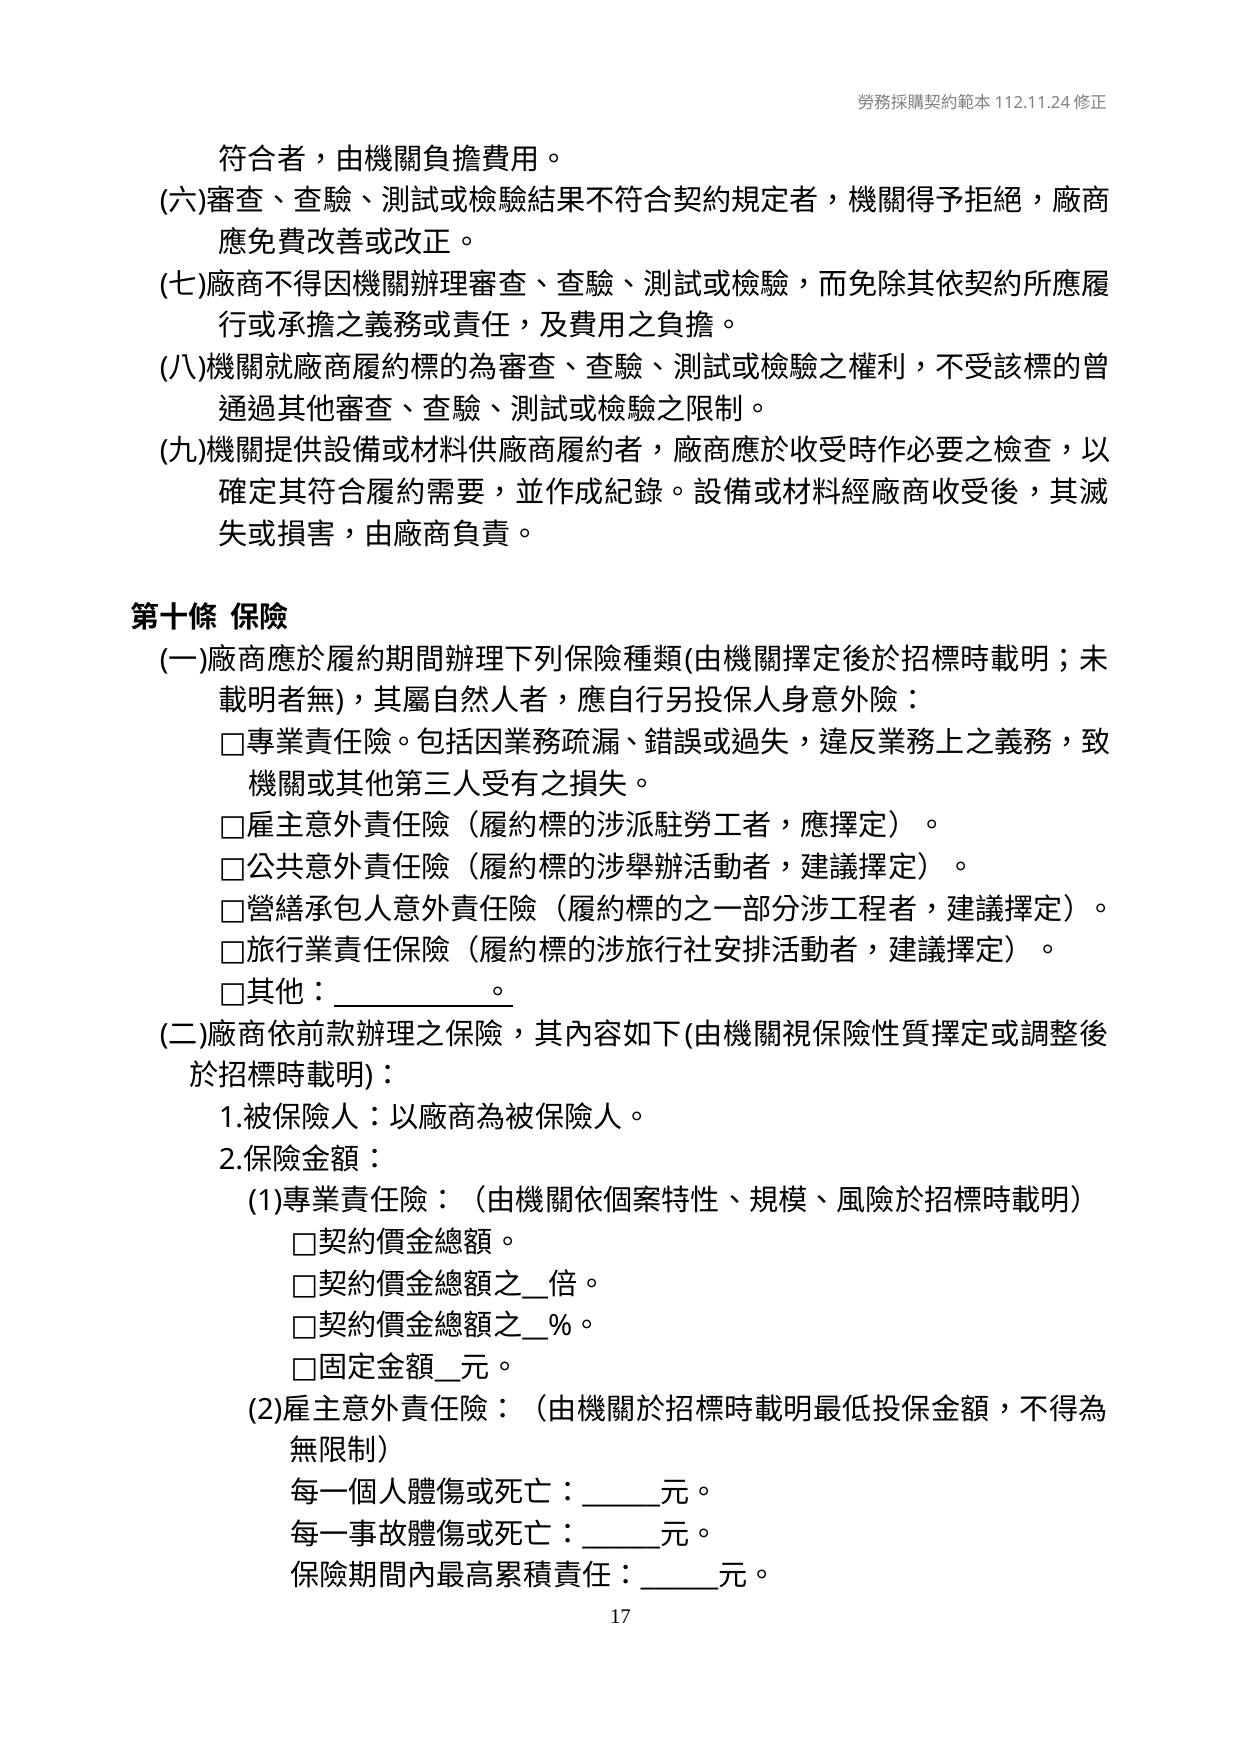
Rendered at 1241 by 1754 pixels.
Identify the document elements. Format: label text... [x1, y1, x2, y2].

text □旅行業責任保險（履約標的涉旅行社安排活動者，建議擇定）。 [218, 927, 1110, 969]
text (2)雇主意外責任險：（由機關於招標時載明最低投保金額，不得為無限制） [248, 1386, 1110, 1469]
text □契約價金總額之__倍。 [290, 1261, 1110, 1302]
text (1)專業責任險：（由機關依個案特性、規模、風險於招標時載明） [248, 1177, 1110, 1219]
text 符合者，由機關負擔費用。 [159, 136, 1110, 177]
text □固定金額__元。 [290, 1344, 1110, 1386]
text □其他： 。 [218, 969, 1110, 1011]
text □公共意外責任險（履約標的涉舉辦活動者，建議擇定）。 [218, 844, 1110, 886]
text (七)廠商不得因機關辦理審查、查驗、測試或檢驗，而免除其依契約所應履行或承擔之義務或責任，及費用之負擔。 [159, 261, 1110, 344]
text □營繕承包人意外責任險（履約標的之一部分涉工程者，建議擇定）。 [218, 886, 1110, 927]
text (一)廠商應於履約期間辦理下列保險種類(由機關擇定後於招標時載明；未載明者無)，其屬自然人者，應自行另投保人身意外險： [159, 636, 1110, 719]
text □契約價金總額之__%。 [290, 1302, 1110, 1344]
text (九)機關提供設備或材料供廠商履約者，廠商應於收受時作必要之檢查，以確定其符合履約需要，並作成紀錄。設備或材料經廠商收受後，其滅失或損害，由廠商負責。 [159, 427, 1110, 552]
text □專業責任險。包括因業務疏漏、錯誤或過失，違反業務上之義務，致機關或其他第三人受有之損失。 [218, 719, 1110, 802]
text (二)廠商依前款辦理之保險，其內容如下(由機關視保險性質擇定或調整後於招標時載明)： [159, 1011, 1110, 1094]
text 第十條 保險 [130, 594, 1110, 636]
text 每一個人體傷或死亡：______元。 [290, 1469, 1110, 1511]
text 2.保險金額： [218, 1136, 1110, 1177]
text 保險期間內最高累積責任：______元。 [290, 1552, 1110, 1594]
text □契約價金總額。 [290, 1219, 1110, 1261]
text 每一事故體傷或死亡：______元。 [290, 1511, 1110, 1552]
text (六)審查、查驗、測試或檢驗結果不符合契約規定者，機關得予拒絕，廠商應免費改善或改正。 [159, 177, 1110, 261]
text (八)機關就廠商履約標的為審查、查驗、測試或檢驗之權利，不受該標的曾通過其他審查、查驗、測試或檢驗之限制。 [159, 344, 1110, 427]
text □雇主意外責任險（履約標的涉派駐勞工者，應擇定）。 [218, 802, 1110, 844]
text 1.被保險人：以廠商為被保險人。 [218, 1094, 1110, 1136]
